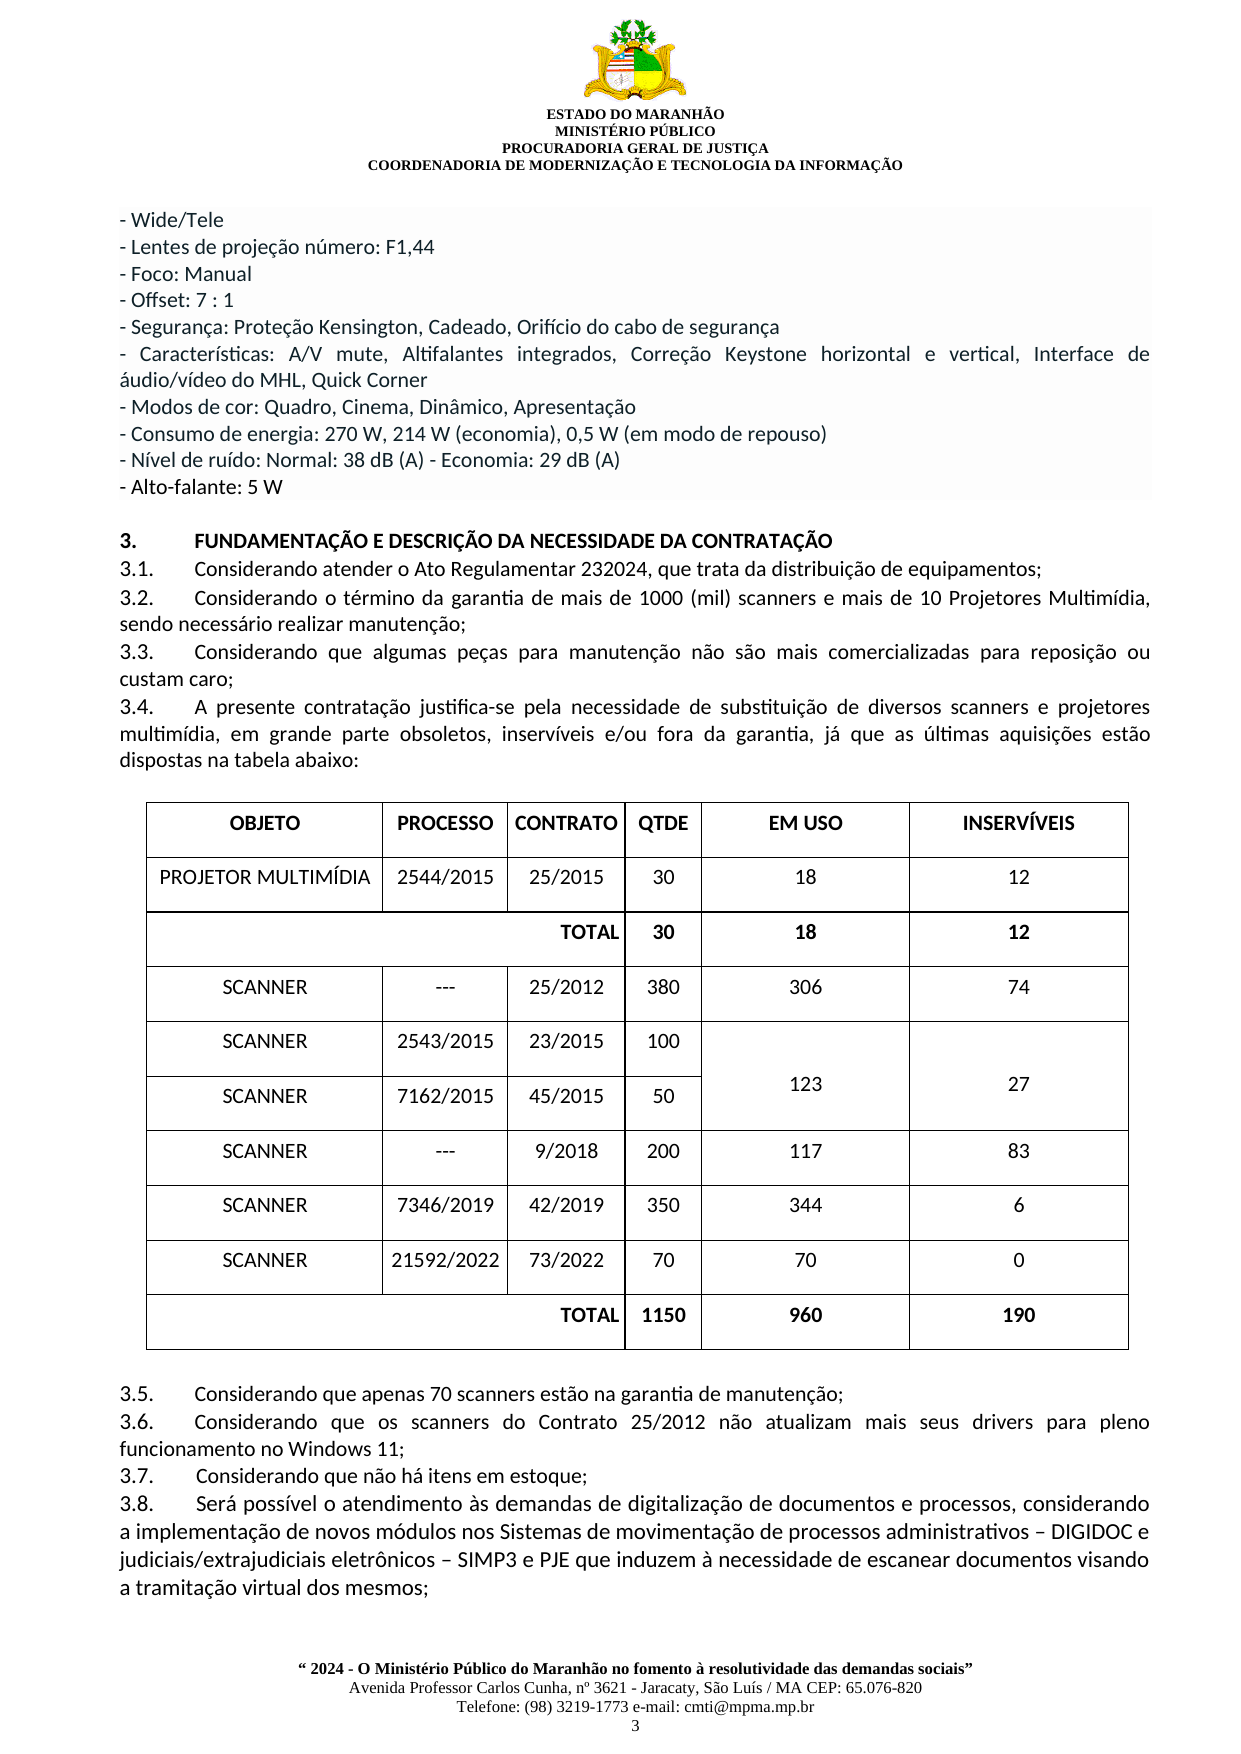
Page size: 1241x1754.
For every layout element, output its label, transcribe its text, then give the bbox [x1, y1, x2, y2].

table_cell SCANNER [147, 1131, 382, 1185]
list - Nível de ruído: Normal: 38 dB (A) - Economia: 29 dB (A) [119, 447, 1152, 473]
table_cell 27 [910, 1022, 1128, 1130]
table_cell 45/2015 [508, 1077, 624, 1130]
table_cell 2543/2015 [383, 1022, 507, 1076]
list - Foco: Manual [119, 260, 1152, 287]
table_cell 123 [702, 1022, 909, 1130]
list Considerando que não há itens em estoque; [119, 1461, 1152, 1489]
table_cell 7162/2015 [383, 1077, 507, 1130]
table_cell 200 [626, 1131, 701, 1185]
table_cell 1150 [626, 1295, 701, 1349]
table_cell SCANNER [147, 1022, 382, 1076]
table_cell 117 [702, 1131, 909, 1185]
table_cell 350 [626, 1186, 701, 1239]
table_header CONTRATO [508, 803, 624, 857]
list Considerando que os scanners do Contrato 25/2012 não atualizam mais seus drivers para pleno funcionamento no Windows 11; [119, 1407, 1152, 1461]
table_cell 7346/2019 [383, 1186, 507, 1239]
list Considerando o término da garantia de mais de 1000 (mil) scanners e mais de 10 Projetores Multimídia, sendo necessário realizar manutenção; [119, 583, 1152, 637]
table_cell 18 [702, 913, 909, 966]
table_cell 83 [910, 1131, 1128, 1185]
table_cell PROJETOR MULTIMÍDIA [147, 858, 382, 911]
list FUNDAMENTAÇÃO E DESCRIÇÃO DA NECESSIDADE DA CONTRATAÇÃO [119, 527, 1152, 554]
list - Wide/Tele [119, 207, 1152, 233]
table_header INSERVÍVEIS [910, 803, 1128, 857]
table_cell 12 [910, 858, 1128, 911]
list - Offset: 7 : 1 [119, 287, 1152, 313]
table_header PROCESSO [383, 803, 507, 857]
list Considerando que algumas peças para manutenção não são mais comercializadas para reposição ou custam caro; [119, 637, 1152, 692]
list Será possível o atendimento às demandas de digitalização de documentos e processos, considerando a implementação de novos módulos nos Sistemas de movimentação de processos administrativos – DIGIDOC e judiciais/extrajudiciais eletrônicos – SIMP3 e PJE que induzem à necessidade de escanear documentos visando a tramitação virtual dos mesmos; [119, 1489, 1152, 1602]
table_cell 23/2015 [508, 1022, 624, 1076]
table_cell 21592/2022 [383, 1241, 507, 1294]
list - Modos de cor: Quadro, Cinema, Dinâmico, Apresentação [119, 393, 1152, 420]
table_cell TOTAL [147, 913, 624, 966]
list A presente contratação justifica-se pela necessidade de substituição de diversos scanners e projetores multimídia, em grande parte obsoletos, inservíveis e/ou fora da garantia, já que as últimas aquisições estão dispostas na tabela abaixo: [119, 692, 1152, 773]
table_cell --- [383, 1131, 507, 1185]
table_cell 25/2015 [508, 858, 624, 911]
table_cell 18 [702, 858, 909, 911]
table_cell --- [383, 967, 507, 1021]
table_cell SCANNER [147, 1241, 382, 1294]
table_cell 2544/2015 [383, 858, 507, 911]
table_cell SCANNER [147, 1077, 382, 1130]
table_cell SCANNER [147, 967, 382, 1021]
table_cell 306 [702, 967, 909, 1021]
table_cell SCANNER [147, 1186, 382, 1239]
list Considerando atender o Ato Regulamentar 232024, que trata da distribuição de equipamentos; [119, 554, 1152, 583]
list - Lentes de projeção número: F1,44 [119, 233, 1152, 260]
table_cell 74 [910, 967, 1128, 1021]
table_cell 9/2018 [508, 1131, 624, 1185]
table_cell 30 [626, 913, 701, 966]
table_cell 12 [910, 913, 1128, 966]
table_cell 73/2022 [508, 1241, 624, 1294]
table_cell 25/2012 [508, 967, 624, 1021]
table_cell 6 [910, 1186, 1128, 1239]
table_cell 42/2019 [508, 1186, 624, 1239]
list - Consumo de energia: 270 W, 214 W (economia), 0,5 W (em modo de repouso) [119, 420, 1152, 447]
table_cell 70 [626, 1241, 701, 1294]
list Considerando que apenas 70 scanners estão na garantia de manutenção; [119, 1379, 1152, 1407]
list - Alto-falante: 5 W [119, 473, 1152, 500]
list - Segurança: Proteção Kensington, Cadeado, Orifício do cabo de segurança [119, 313, 1152, 340]
table_cell 100 [626, 1022, 701, 1076]
table_header OBJETO [147, 803, 382, 857]
table_cell 50 [626, 1077, 701, 1130]
table_cell 960 [702, 1295, 909, 1349]
table_header QTDE [626, 803, 701, 857]
table_header EM USO [702, 803, 909, 857]
table_cell 380 [626, 967, 701, 1021]
table_cell 344 [702, 1186, 909, 1239]
table_cell 30 [626, 858, 701, 911]
table_cell 0 [910, 1241, 1128, 1294]
list - Características: A/V mute, Altifalantes integrados, Correção Keystone horizontal e vertical, Interface de áudio/vídeo do MHL, Quick Corner [119, 340, 1152, 393]
table_cell TOTAL [147, 1295, 624, 1349]
table_cell 190 [910, 1295, 1128, 1349]
table_cell 70 [702, 1241, 909, 1294]
